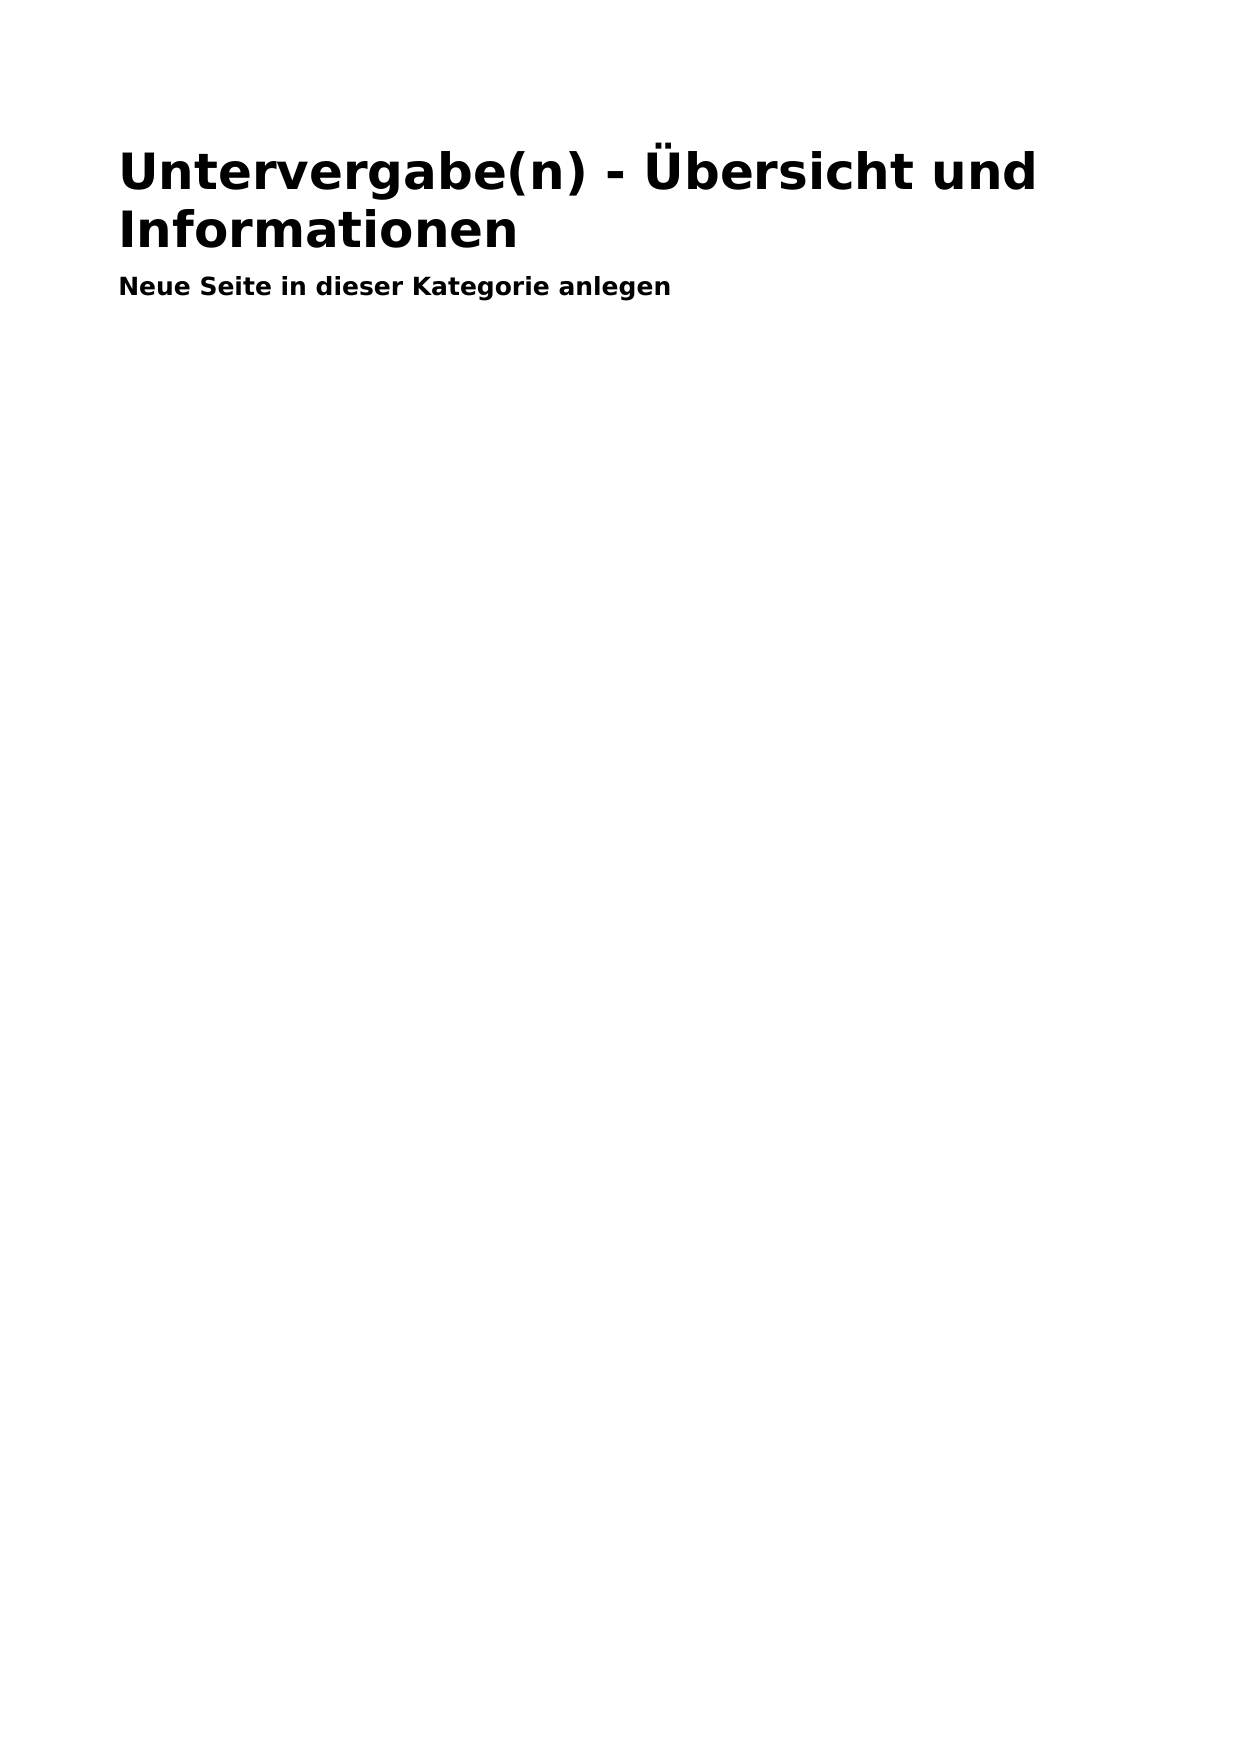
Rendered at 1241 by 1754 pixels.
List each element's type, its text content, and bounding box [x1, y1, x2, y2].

subtitle Untervergabe(n) - Übersicht und Informationen [118, 143, 1122, 259]
text Neue Seite in dieser Kategorie anlegen [118, 272, 1122, 330]
